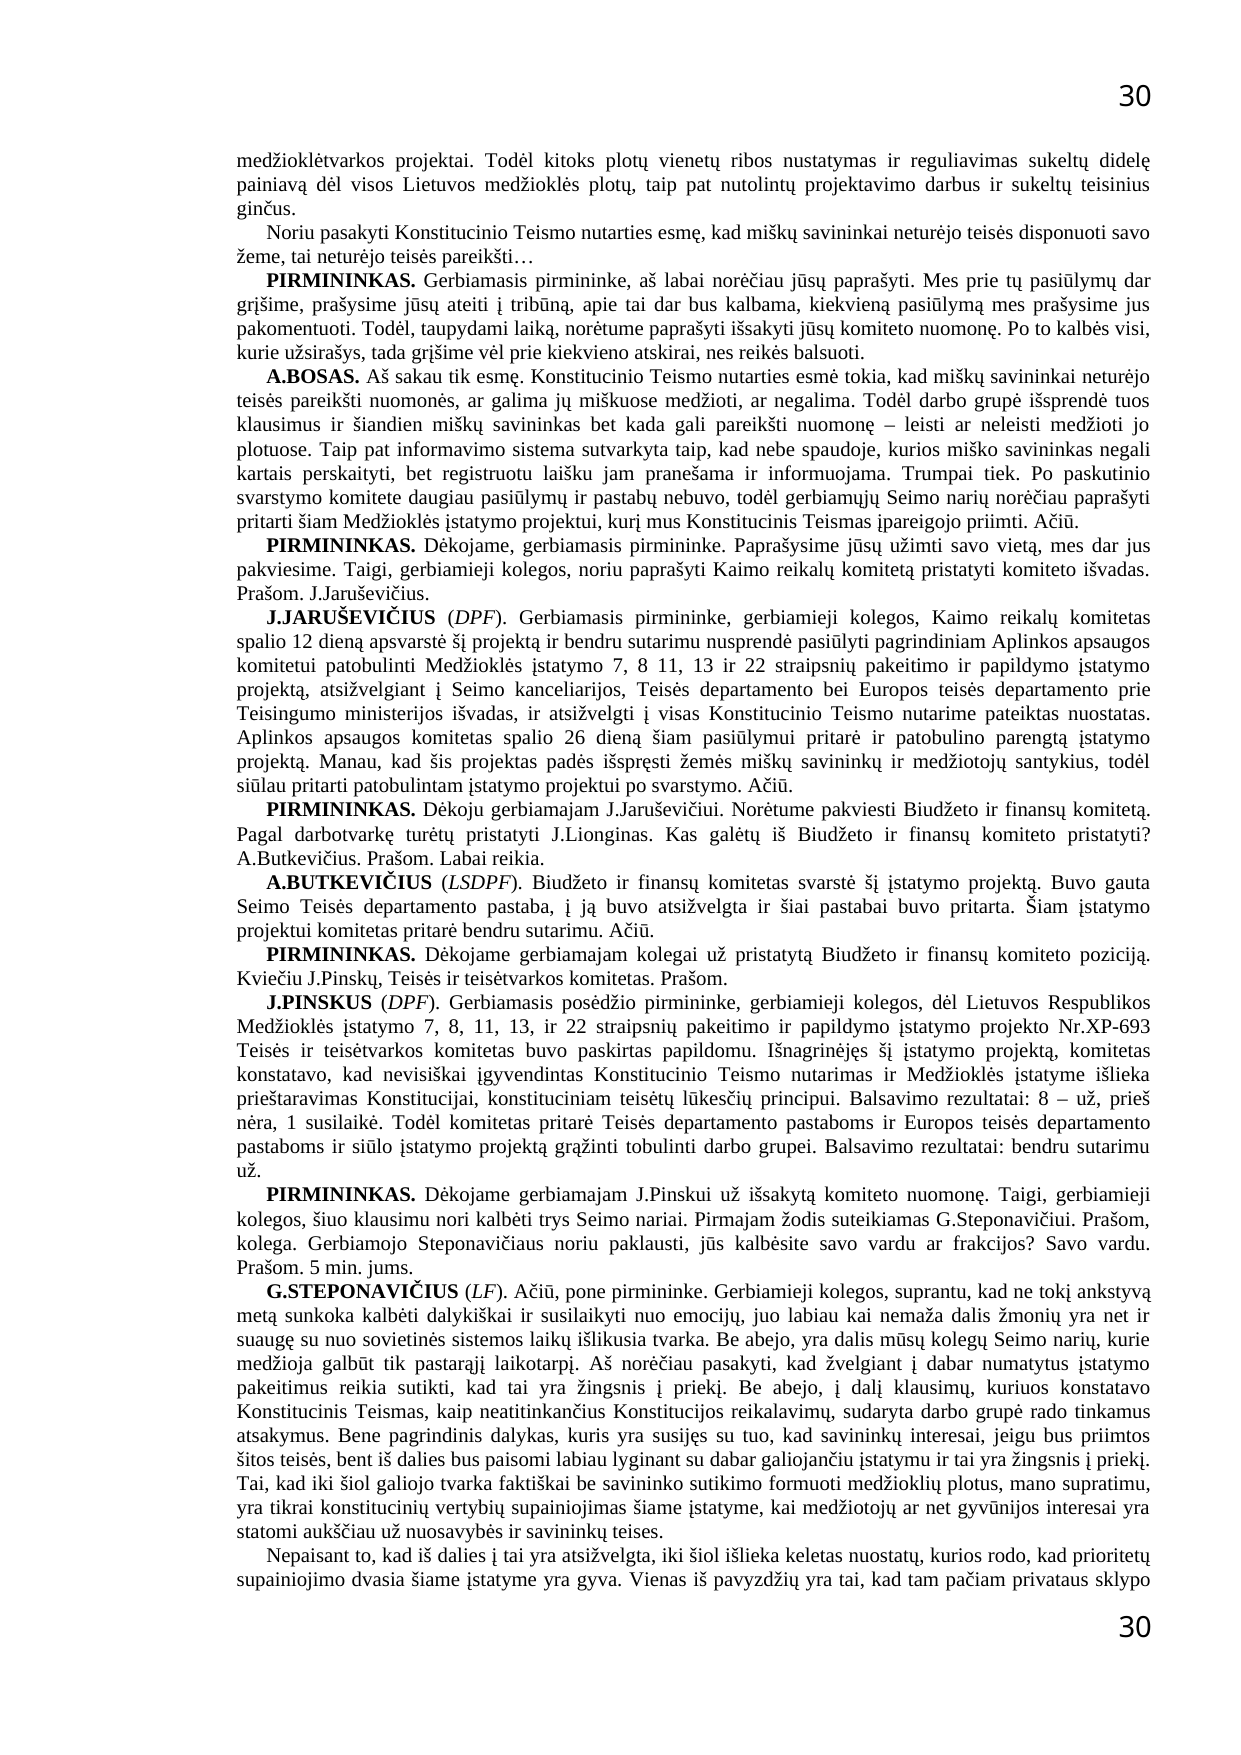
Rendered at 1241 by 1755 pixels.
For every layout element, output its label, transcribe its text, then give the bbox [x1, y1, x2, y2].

text PIRMININKAS. Dėkojame gerbiamajam J.Pinskui už išsakytą komiteto nuomonę. Taigi, gerbiamieji kolegos, šiuo klausimu nori kalbėti trys Seimo nariai. Pirmajam žodis suteikiamas G.Steponavičiui. Prašom, kolega. Gerbiamojo Steponavičiaus noriu paklausti, jūs kalbėsite savo vardu ar frakcijos? Savo vardu. Prašom. 5 min. jums. [236, 1182, 1152, 1279]
text Nepaisant to, kad iš dalies į tai yra atsižvelgta, iki šiol išlieka keletas nuostatų, kurios rodo, kad prioritetų supainiojimo dvasia šiame įstatyme yra gyva. Vienas iš pavyzdžių yra tai, kad tam pačiam privataus sklypo [236, 1543, 1152, 1591]
text A.BOSAS. Aš sakau tik esmę. Konstitucinio Teismo nutarties esmė tokia, kad miškų savininkai neturėjo teisės pareikšti nuomonės, ar galima jų miškuose medžioti, ar negalima. Todėl darbo grupė išsprendė tuos klausimus ir šiandien miškų savininkas bet kada gali pareikšti nuomonę – leisti ar neleisti medžioti jo plotuose. Taip pat informavimo sistema sutvarkyta taip, kad nebe spaudoje, kurios miško savininkas negali kartais perskaityti, bet registruotu laišku jam pranešama ir informuojama. Trumpai tiek. Po paskutinio svarstymo komitete daugiau pasiūlymų ir pastabų nebuvo, todėl gerbiamųjų Seimo narių norėčiau paprašyti pritarti šiam Medžioklės įstatymo projektui, kurį mus Konstitucinis Teismas įpareigojo priimti. Ačiū. [236, 364, 1152, 533]
text PIRMININKAS. Dėkojame gerbiamajam kolegai už pristatytą Biudžeto ir finansų komiteto poziciją. Kviečiu J.Pinskų, Teisės ir teisėtvarkos komitetas. Prašom. [236, 942, 1152, 990]
text A.BUTKEVIČIUS (LSDPF). Biudžeto ir finansų komitetas svarstė šį įstatymo projektą. Buvo gauta Seimo Teisės departamento pastaba, į ją buvo atsižvelgta ir šiai pastabai buvo pritarta. Šiam įstatymo projektui komitetas pritarė bendru sutarimu. Ačiū. [236, 869, 1152, 942]
text PIRMININKAS. Dėkojame, gerbiamasis pirmininke. Paprašysime jūsų užimti savo vietą, mes dar jus pakviesime. Taigi, gerbiamieji kolegos, noriu paprašyti Kaimo reikalų komitetą pristatyti komiteto išvadas. Prašom. J.Jaruševičius. [236, 533, 1152, 605]
text PIRMININKAS. Dėkoju gerbiamajam J.Jaruševičiui. Norėtume pakviesti Biudžeto ir finansų komitetą. Pagal darbotvarkę turėtų pristatyti J.Lionginas. Kas galėtų iš Biudžeto ir finansų komiteto pristatyti? A.Butkevičius. Prašom. Labai reikia. [236, 797, 1152, 869]
text J.PINSKUS (DPF). Gerbiamasis posėdžio pirmininke, gerbiamieji kolegos, dėl Lietuvos Respublikos Medžioklės įstatymo 7, 8, 11, 13, ir 22 straipsnių pakeitimo ir papildymo įstatymo projekto Nr.XP-693 Teisės ir teisėtvarkos komitetas buvo paskirtas papildomu. Išnagrinėjęs šį įstatymo projektą, komitetas konstatavo, kad nevisiškai įgyvendintas Konstitucinio Teismo nutarimas ir Medžioklės įstatyme išlieka prieštaravimas Konstitucijai, konstituciniam teisėtų lūkesčių principui. Balsavimo rezultatai: 8 – už, prieš nėra, 1 susilaikė. Todėl komitetas pritarė Teisės departamento pastaboms ir Europos teisės departamento pastaboms ir siūlo įstatymo projektą grąžinti tobulinti darbo grupei. Balsavimo rezultatai: bendru sutarimu už. [236, 990, 1152, 1182]
text G.STEPONAVIČIUS (LF). Ačiū, pone pirmininke. Gerbiamieji kolegos, suprantu, kad ne tokį ankstyvą metą sunkoka kalbėti dalykiškai ir susilaikyti nuo emocijų, juo labiau kai nemaža dalis žmonių yra net ir suaugę su nuo sovietinės sistemos laikų išlikusia tvarka. Be abejo, yra dalis mūsų kolegų Seimo narių, kurie medžioja galbūt tik pastarąjį laikotarpį. Aš norėčiau pasakyti, kad žvelgiant į dabar numatytus įstatymo pakeitimus reikia sutikti, kad tai yra žingsnis į priekį. Be abejo, į dalį klausimų, kuriuos konstatavo Konstitucinis Teismas, kaip neatitinkančius Konstitucijos reikalavimų, sudaryta darbo grupė rado tinkamus atsakymus. Bene pagrindinis dalykas, kuris yra susijęs su tuo, kad savininkų interesai, jeigu bus priimtos šitos teisės, bent iš dalies bus paisomi labiau lyginant su dabar galiojančiu įstatymu ir tai yra žingsnis į priekį. Tai, kad iki šiol galiojo tvarka faktiškai be savininko sutikimo formuoti medžioklių plotus, mano supratimu, yra tikrai konstitucinių vertybių supainiojimas šiame įstatyme, kai medžiotojų ar net gyvūnijos interesai yra statomi aukščiau už nuosavybės ir savininkų teises. [236, 1279, 1152, 1543]
text J.JARUŠEVIČIUS (DPF). Gerbiamasis pirmininke, gerbiamieji kolegos, Kaimo reikalų komitetas spalio 12 dieną apsvarstė šį projektą ir bendru sutarimu nusprendė pasiūlyti pagrindiniam Aplinkos apsaugos komitetui patobulinti Medžioklės įstatymo 7, 8 11, 13 ir 22 straipsnių pakeitimo ir papildymo įstatymo projektą, atsižvelgiant į Seimo kanceliarijos, Teisės departamento bei Europos teisės departamento prie Teisingumo ministerijos išvadas, ir atsižvelgti į visas Konstitucinio Teismo nutarime pateiktas nuostatas. Aplinkos apsaugos komitetas spalio 26 dieną šiam pasiūlymui pritarė ir patobulino parengtą įstatymo projektą. Manau, kad šis projektas padės išspręsti žemės miškų savininkų ir medžiotojų santykius, todėl siūlau pritarti patobulintam įstatymo projektui po svarstymo. Ačiū. [236, 605, 1152, 797]
text medžioklėtvarkos projektai. Todėl kitoks plotų vienetų ribos nustatymas ir reguliavimas sukeltų didelę painiavą dėl visos Lietuvos medžioklės plotų, taip pat nutolintų projektavimo darbus ir sukeltų teisinius ginčus. [236, 148, 1152, 220]
text PIRMININKAS. Gerbiamasis pirmininke, aš labai norėčiau jūsų paprašyti. Mes prie tų pasiūlymų dar grįšime, prašysime jūsų ateiti į tribūną, apie tai dar bus kalbama, kiekvieną pasiūlymą mes prašysime jus pakomentuoti. Todėl, taupydami laiką, norėtume paprašyti išsakyti jūsų komiteto nuomonę. Po to kalbės visi, kurie užsirašys, tada grįšime vėl prie kiekvieno atskirai, nes reikės balsuoti. [236, 268, 1152, 364]
text Noriu pasakyti Konstitucinio Teismo nutarties esmę, kad miškų savininkai neturėjo teisės disponuoti savo žeme, tai neturėjo teisės pareikšti… [236, 220, 1152, 268]
